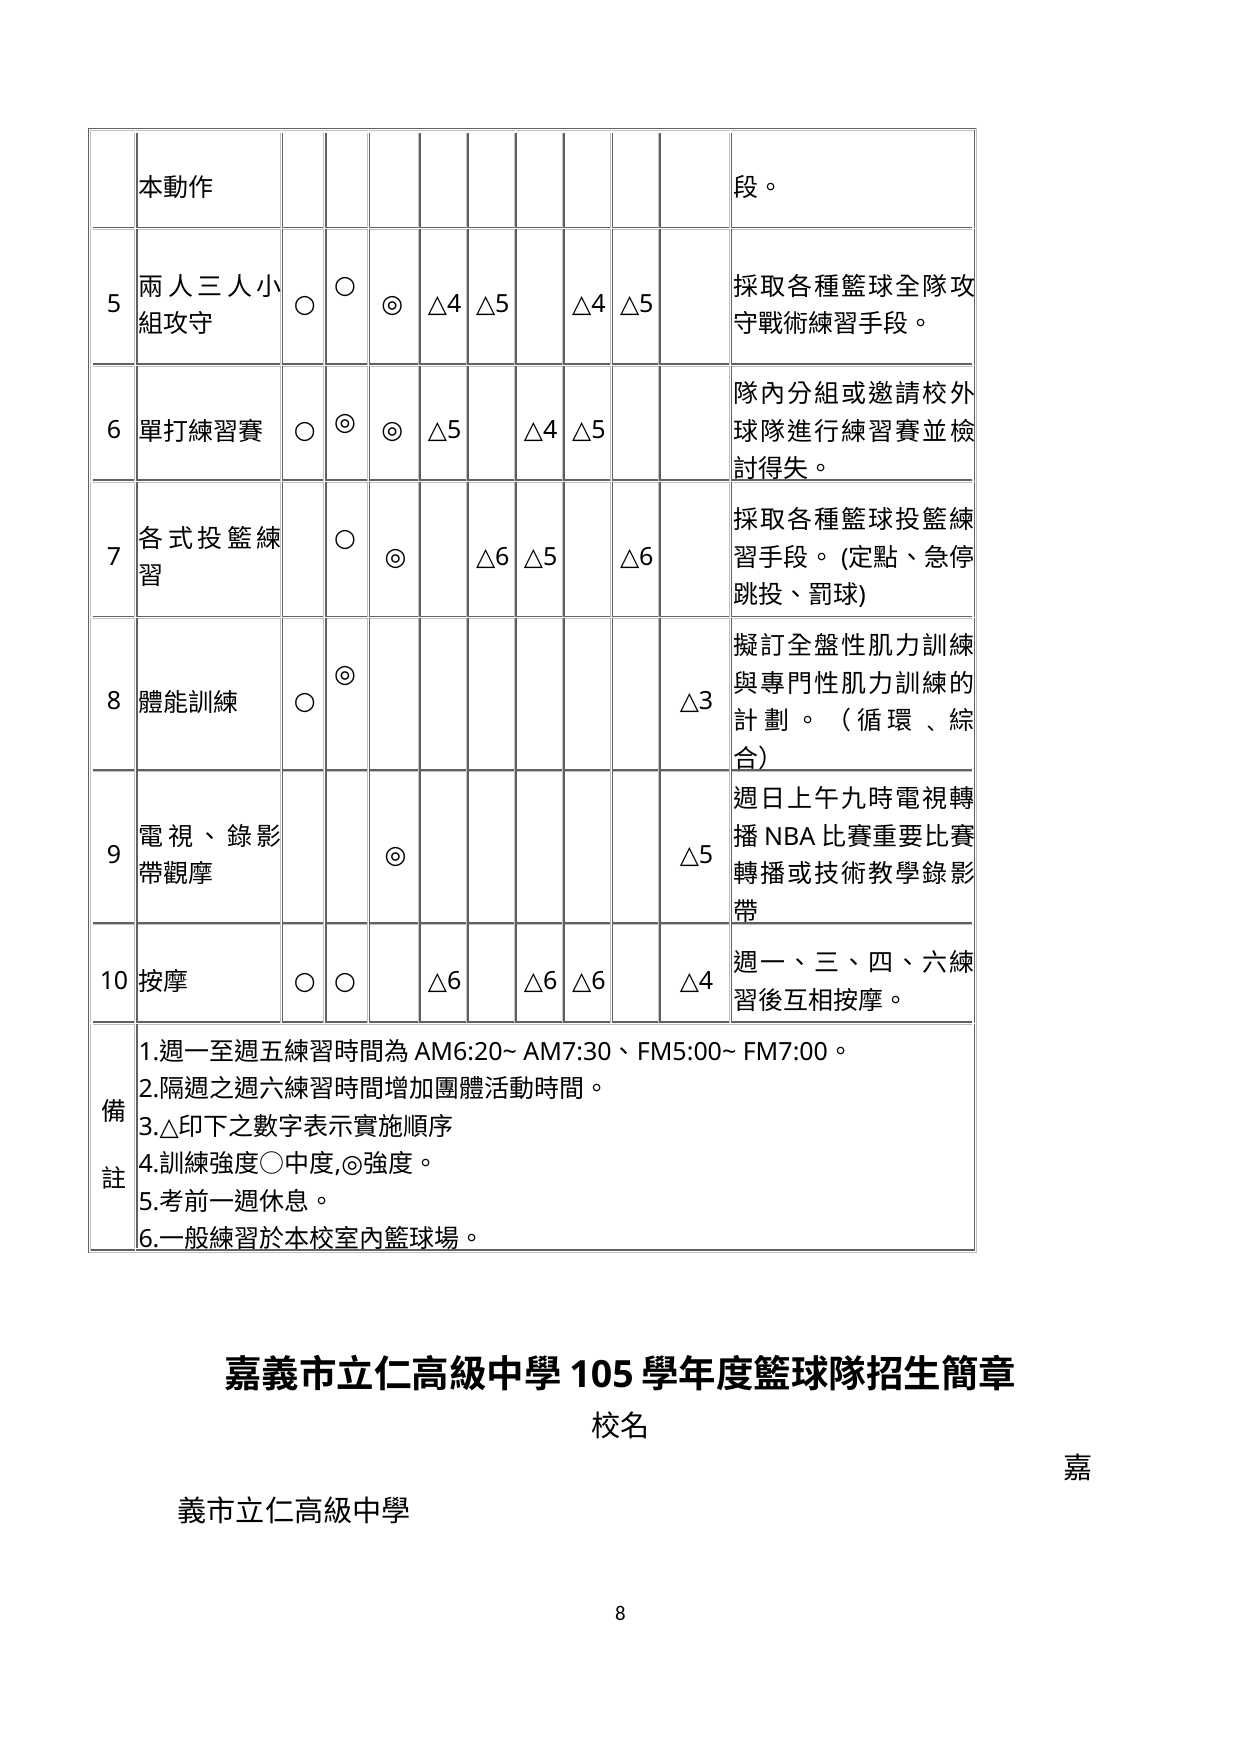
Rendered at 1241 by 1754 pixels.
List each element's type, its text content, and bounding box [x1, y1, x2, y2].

table_cell ◎ [370, 230, 418, 363]
table_cell [469, 772, 514, 922]
table_cell [515, 131, 563, 227]
table_cell [517, 619, 562, 769]
table_cell [517, 772, 562, 922]
table_cell △6 [469, 483, 514, 616]
table_cell [469, 925, 514, 1021]
text 校名 [177, 1403, 1063, 1445]
table_cell △6 [517, 925, 562, 1021]
table_cell 段。 [731, 131, 974, 227]
table_cell △5 [517, 483, 562, 616]
table_cell [325, 131, 369, 227]
table_cell ○ [327, 230, 367, 363]
table_cell ◎ [370, 483, 418, 616]
table_cell [281, 129, 325, 227]
table_cell 隊內分組或邀請校外球隊進行練習賽並檢討得失。 [732, 363, 974, 479]
table_cell [661, 367, 729, 479]
table_cell [563, 131, 611, 227]
table_cell [419, 131, 467, 227]
table_cell ○ [283, 230, 323, 363]
table_cell [661, 230, 729, 363]
table_cell [661, 483, 729, 616]
table_cell 電視、錄影帶觀摩 [138, 772, 280, 922]
table_cell ◎ [370, 367, 418, 479]
table_cell 體能訓練 [138, 619, 280, 769]
table_cell [370, 925, 418, 1021]
table_cell 5 [89, 227, 136, 363]
table_cell [283, 772, 323, 922]
table_cell 採取各種籃球投籃練習手段。 (定點、急停跳投、罰球) [732, 479, 974, 616]
table_cell △5 [613, 230, 658, 363]
table_cell 6 [91, 363, 134, 479]
table_cell 本動作 [136, 131, 281, 227]
table_cell [565, 483, 610, 616]
table_cell ◎ [327, 619, 367, 769]
table_cell [421, 772, 466, 922]
table_cell ◎ [327, 367, 367, 479]
table_cell △5 [421, 367, 466, 479]
table_cell △6 [421, 925, 466, 1021]
table_cell 1.週一至週五練習時間為AM6:20~ AM7:30、FM5:00~ FM7:00。 2.隔週之週六練習時間增加團體活動時間。 3.△印下之數字表示實施順序 4.訓練強度○中度,◎強度。 5.考前一週休息。 6.一般練習於本校室內籃球場。 [136, 1021, 974, 1249]
text 嘉義市立仁高級中學105學年度籃球隊招生簡章 [177, 1328, 1063, 1403]
table_cell [565, 619, 610, 769]
table_cell [613, 367, 658, 479]
table_cell ○ [283, 619, 323, 769]
table_cell 7 [91, 479, 134, 616]
table_cell [611, 131, 659, 227]
table_cell △5 [565, 367, 610, 479]
table_cell [89, 129, 136, 227]
table_cell ◎ [370, 772, 418, 922]
table_cell ○ [283, 925, 323, 1021]
table_cell [467, 131, 515, 227]
table_cell [613, 925, 658, 1021]
table_cell ○ [283, 367, 323, 479]
table_cell 備 註 [91, 1021, 136, 1249]
table_cell 10 [91, 922, 134, 1021]
table_cell 擬訂全盤性肌力訓練與專門性肌力訓練的計劃。（循環﹑綜合） [731, 616, 975, 769]
table_cell △5 [469, 230, 514, 363]
table_cell [613, 619, 658, 769]
table_cell ○ [327, 925, 367, 1021]
table_cell △6 [613, 483, 658, 616]
table_cell [369, 131, 419, 227]
table_cell [421, 483, 466, 616]
table_cell ○ [327, 483, 367, 616]
table_cell 週日上午九時電視轉播NBA比賽重要比賽轉播或技術教學錄影帶 [732, 769, 974, 922]
table_cell 採取各種籃球全隊攻守戰術練習手段。 [731, 227, 975, 363]
table_cell △3 [661, 619, 729, 769]
table_cell △6 [565, 925, 610, 1021]
table_cell △4 [421, 230, 466, 363]
table_cell △4 [661, 925, 729, 1021]
table_cell [613, 772, 658, 922]
table_cell [327, 772, 367, 922]
table_cell [421, 619, 466, 769]
table_cell 8 [89, 616, 136, 769]
table_cell [659, 131, 731, 227]
table_cell [469, 619, 514, 769]
table_cell 週一、三、四、六練習後互相按摩。 [732, 922, 974, 1021]
table_cell [283, 483, 323, 616]
table_cell [370, 619, 418, 769]
table_cell △4 [565, 230, 610, 363]
text 嘉義市立仁高級中學 [177, 1445, 1063, 1529]
table_cell △4 [517, 367, 562, 479]
table_cell 單打練習賽 [138, 367, 280, 479]
table_cell [565, 772, 610, 922]
table_cell [517, 230, 562, 363]
table_cell 9 [91, 769, 134, 922]
table_cell 按摩 [138, 925, 280, 1021]
table_cell △5 [661, 772, 729, 922]
table_cell [469, 367, 514, 479]
table_cell 各式投籃練習 [138, 483, 280, 616]
table_cell 兩人三人小組攻守 [138, 230, 280, 363]
